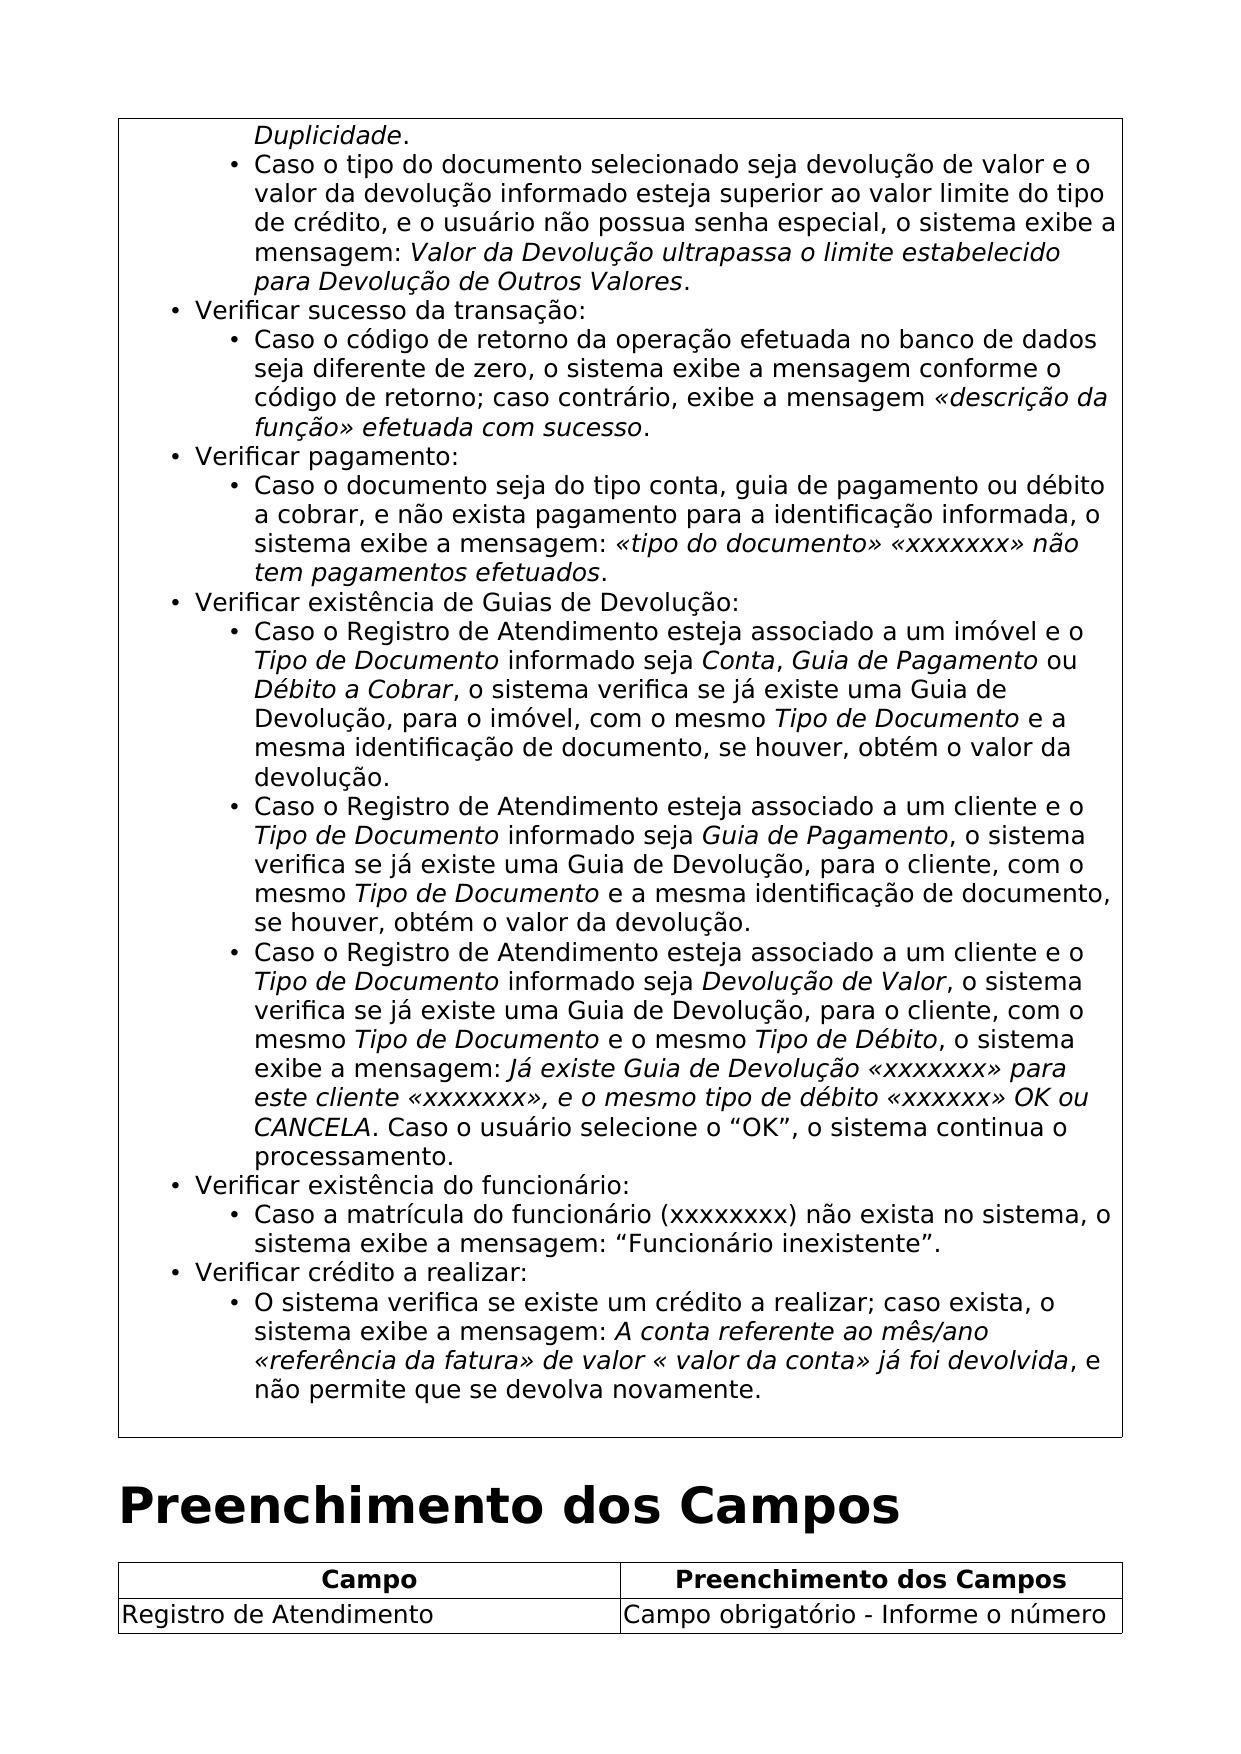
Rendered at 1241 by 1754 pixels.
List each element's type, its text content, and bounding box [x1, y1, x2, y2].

table_header Duplicidade. Caso o tipo do documento selecionado seja devolução de valor e o valor da devolução informado esteja superior ao valor limite do tipo de crédito, e o usuário não possua senha especial, o sistema exibe a mensagem: Valor da Devolução ultrapassa o limite estabelecido para Devolução de Outros Valores. Verificar sucesso da transação: Caso o código de retorno da operação efetuada no banco de dados seja diferente de zero, o sistema exibe a mensagem conforme o código de retorno; caso contrário, exibe a mensagem «descrição da função» efetuada com sucesso. Verificar pagamento: Caso o documento seja do tipo conta, guia de pagamento ou débito a cobrar, e não exista pagamento para a identificação informada, o sistema exibe a mensagem: «tipo do documento» «xxxxxxx» não tem pagamentos efetuados. Verificar existência de Guias de Devolução: Caso o Registro de Atendimento esteja associado a um imóvel e o Tipo de Documento informado seja Conta, Guia de Pagamento ou Débito a Cobrar, o sistema verifica se já existe uma Guia de Devolução, para o imóvel, com o mesmo Tipo de Documento e a mesma identificação de documento, se houver, obtém o valor da devolução. Caso o Registro de Atendimento esteja associado a um cliente e o Tipo de Documento informado seja Guia de Pagamento, o sistema verifica se já existe uma Guia de Devolução, para o cliente, com o mesmo Tipo de Documento e a mesma identificação de documento, se houver, obtém o valor da devolução. Caso o Registro de Atendimento esteja associado a um cliente e o Tipo de Documento informado seja Devolução de Valor, o sistema verifica se já existe uma Guia de Devolução, para o cliente, com o mesmo Tipo de Documento e o mesmo Tipo de Débito, o sistema exibe a mensagem: Já existe Guia de Devolução «xxxxxxx» para este cliente «xxxxxxx», e o mesmo tipo de débito «xxxxxx» OK ou CANCELA. Caso o usuário selecione o “OK”, o sistema continua o processamento. Verificar existência do funcionário: Caso a matrícula do funcionário (xxxxxxxx) não exista no sistema, o sistema exibe a mensagem: “Funcionário inexistente”. Verificar crédito a realizar: O sistema verifica se existe um crédito a realizar; caso exista, o sistema exibe a mensagem: A conta referente ao mês/ano «referência da fatura» de valor « valor da conta» já foi devolvida, e não permite que se devolva novamente. [119, 119, 1122, 1437]
table_cell Registro de Atendimento [119, 1599, 620, 1632]
table_header Campo [119, 1563, 620, 1597]
subtitle Preenchimento dos Campos [118, 1477, 1122, 1535]
table_cell Campo obrigatório - Informe o número [621, 1599, 1122, 1632]
table_header Preenchimento dos Campos [621, 1563, 1122, 1597]
